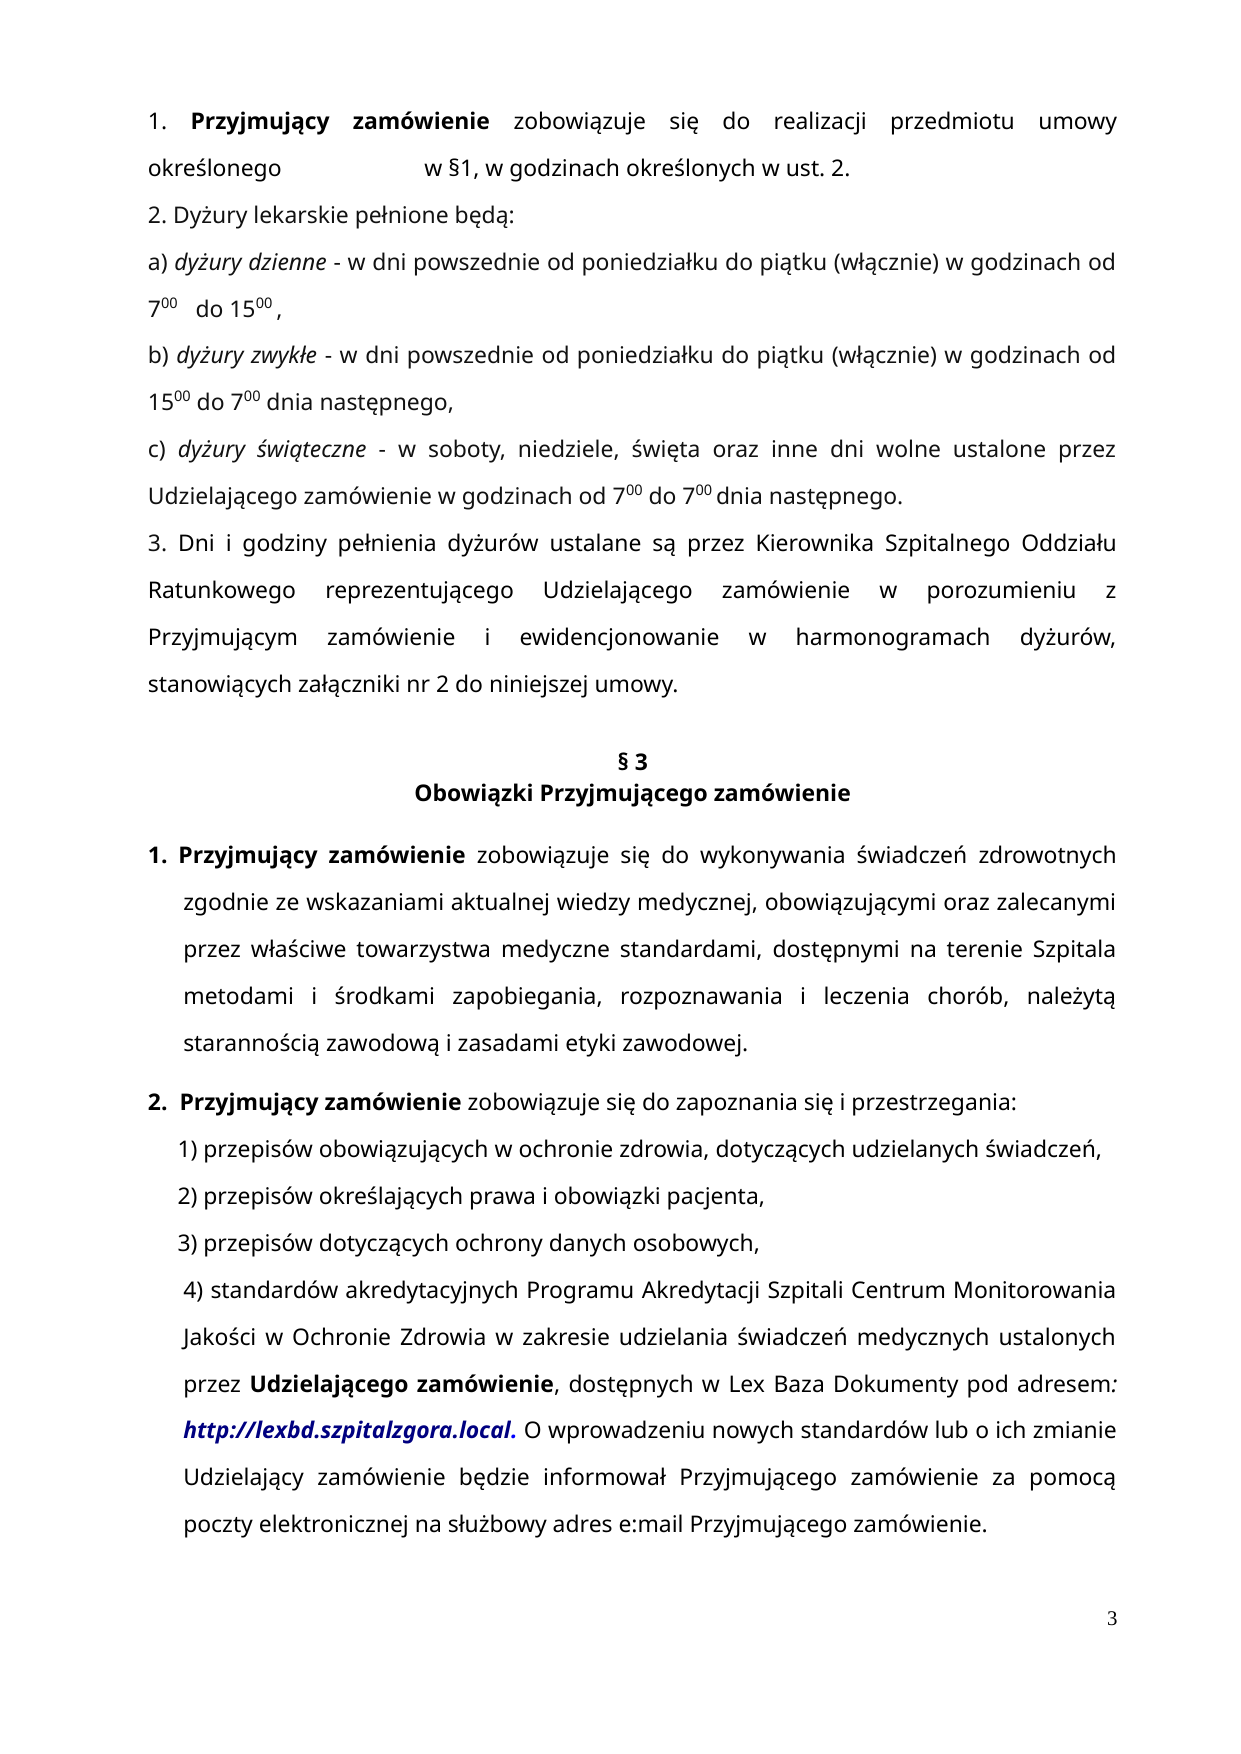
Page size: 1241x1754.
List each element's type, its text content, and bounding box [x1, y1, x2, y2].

list 1. Przyjmujący zamówienie zobowiązuje się do wykonywania świadczeń zdrowotnych zgodnie ze wskazaniami aktualnej wiedzy medycznej, obowiązującymi oraz zalecanymi przez właściwe towarzystwa medyczne standardami, dostępnymi na terenie Szpitala metodami i środkami zapobiegania, rozpoznawania i leczenia chorób, należytą starannością zawodową i zasadami etyki zawodowej. [148, 839, 1117, 1058]
list 4) standardów akredytacyjnych Programu Akredytacji Szpitali Centrum Monitorowania Jakości w Ochronie Zdrowia w zakresie udzielania świadczeń medycznych ustalonych przez Udzielającego zamówienie, dostępnych w Lex Baza Dokumenty pod adresem: http://lexbd.szpitalzgora.local. O wprowadzeniu nowych standardów lub o ich zmianie Udzielający zamówienie będzie informował Przyjmującego zamówienie za pomocą poczty elektronicznej na służbowy adres e:mail Przyjmującego zamówienie. [183, 1274, 1117, 1539]
text § 3 [148, 746, 1117, 777]
list 3) przepisów dotyczących ochrony danych osobowych, [177, 1227, 1117, 1258]
text b) dyżury zwykłe - w dni powszednie od poniedziałku do piątku (włącznie) w godzinach od 1500 do 700 dnia następnego, [148, 339, 1117, 417]
list 2) przepisów określających prawa i obowiązki pacjenta, [177, 1180, 1117, 1211]
text a) dyżury dzienne - w dni powszednie od poniedziałku do piątku (włącznie) w godzinach od 700 do 1500 , [148, 246, 1117, 324]
text Obowiązki Przyjmującego zamówienie [148, 777, 1117, 808]
text c) dyżury świąteczne - w soboty, niedziele, święta oraz inne dni wolne ustalone przez Udzielającego zamówienie w godzinach od 700 do 700 dnia następnego. [148, 433, 1117, 511]
text 2. Dyżury lekarskie pełnione będą: [148, 199, 1117, 230]
list 2. Przyjmujący zamówienie zobowiązuje się do zapoznania się i przestrzegania: [148, 1086, 1117, 1117]
list 1) przepisów obowiązujących w ochronie zdrowia, dotyczących udzielanych świadczeń, [177, 1133, 1117, 1164]
text 1. Przyjmujący zamówienie zobowiązuje się do realizacji przedmiotu umowy określonego w §1, w godzinach określonych w ust. 2. [148, 105, 1117, 183]
text 3. Dni i godziny pełnienia dyżurów ustalane są przez Kierownika Szpitalnego Oddziału Ratunkowego reprezentującego Udzielającego zamówienie w porozumieniu z Przyjmującym zamówienie i ewidencjonowanie w harmonogramach dyżurów, stanowiących załączniki nr 2 do niniejszej umowy. [148, 527, 1117, 699]
